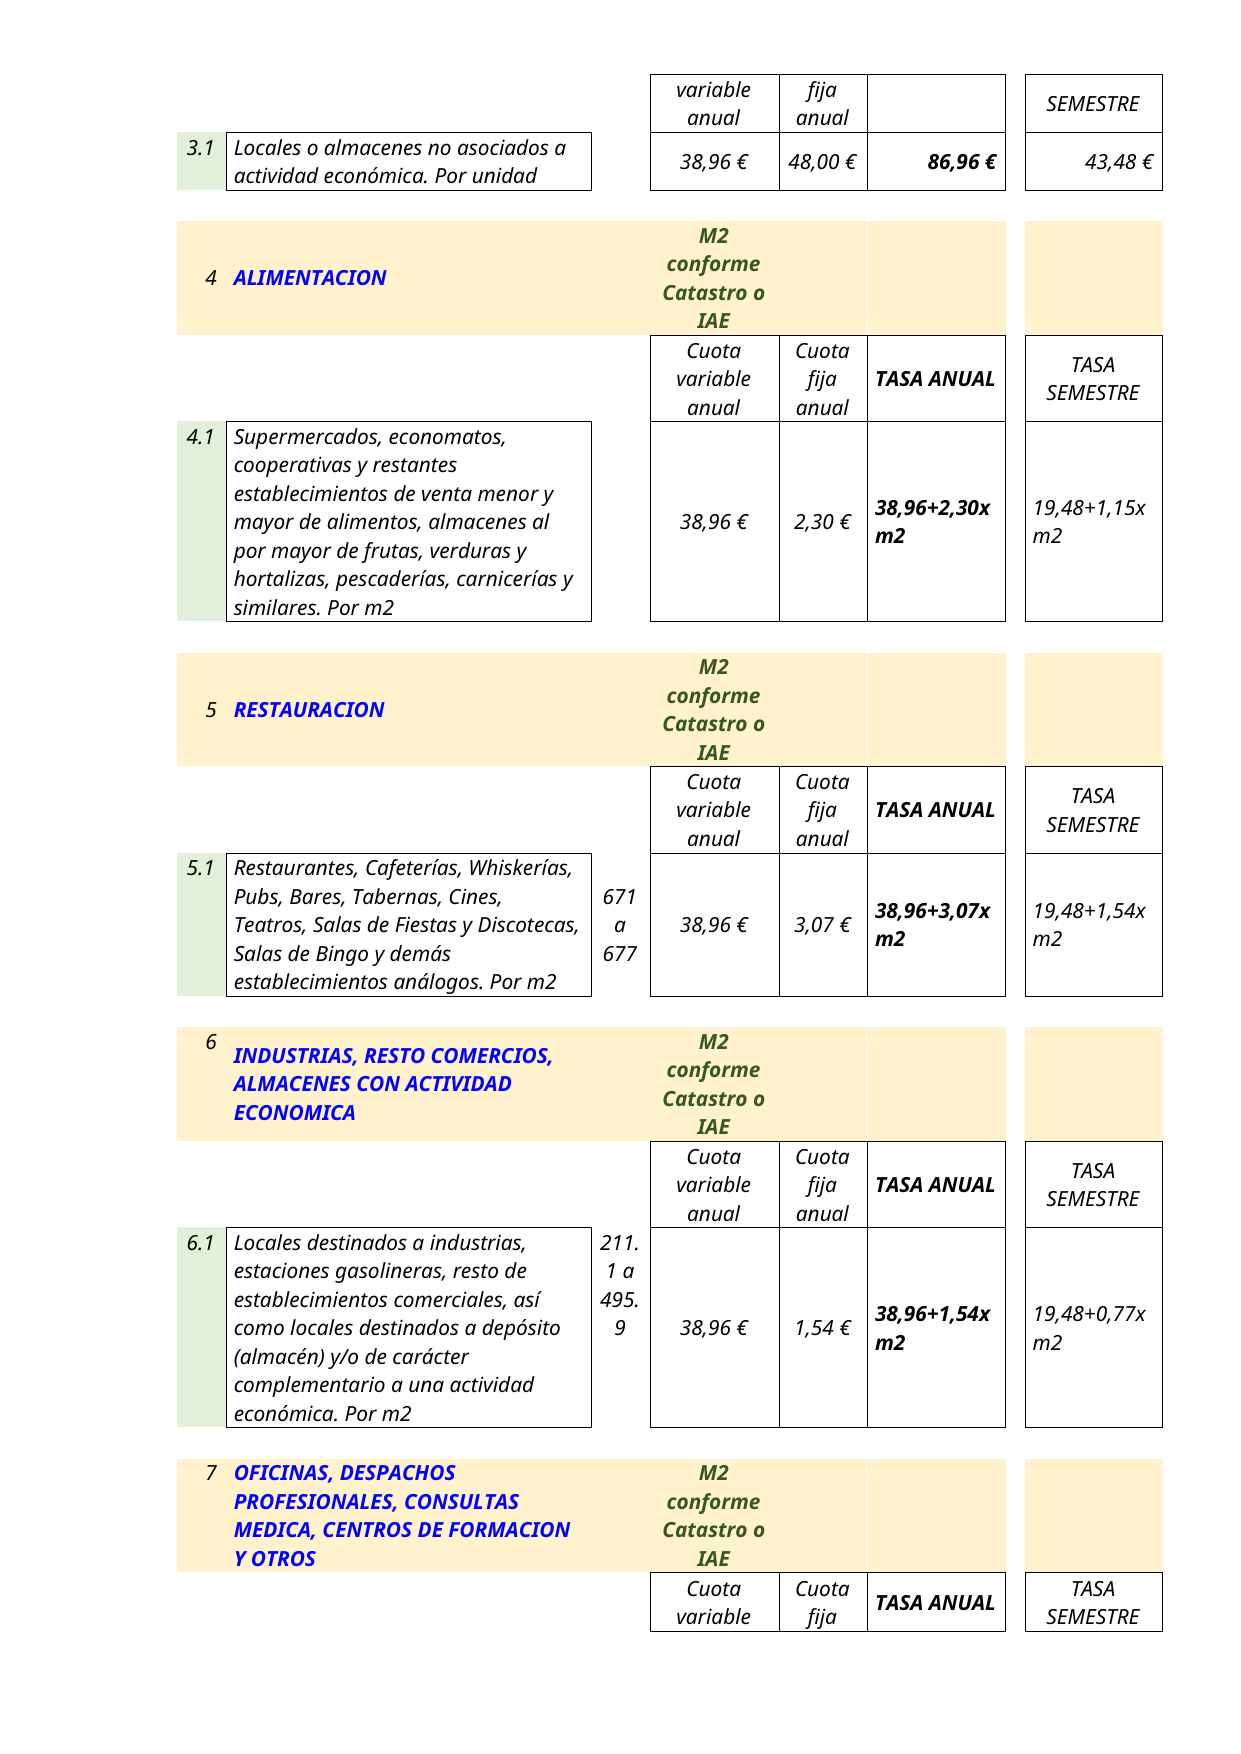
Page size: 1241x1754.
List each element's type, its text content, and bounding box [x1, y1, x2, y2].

table_cell 1,54 € [780, 1228, 867, 1427]
table_cell [1006, 621, 1025, 652]
table_cell 38,96 € [651, 854, 779, 996]
table_cell Locales o almacenes no asociados a actividad económica. Por unidad [227, 133, 591, 190]
table_cell M2 conforme Catastro o IAE [650, 1027, 779, 1141]
table_cell 19,48+0,77xm2 [1026, 1228, 1162, 1427]
table_cell [1006, 190, 1025, 221]
table_cell 38,96+1,54xm2 [868, 1228, 1005, 1427]
table_cell Locales destinados a industrias, estaciones gasolineras, resto de establecimientos comerciales, así como locales destinados a depósito (almacén) y/o de carácter complementario a una actividad económica. Por m2 [227, 1228, 591, 1427]
table_cell [592, 1027, 650, 1141]
table_cell [1025, 1459, 1163, 1572]
table_cell [779, 653, 867, 766]
table_cell [1006, 1459, 1025, 1572]
table_cell [592, 335, 650, 421]
table_cell TASA ANUAL [868, 1142, 1005, 1227]
table_cell SEMESTRE [1026, 75, 1162, 132]
table_cell 38,96 € [651, 422, 779, 621]
table_cell Supermercados, economatos, cooperativas y restantes establecimientos de venta menor y mayor de alimentos, almacenes al por mayor de frutas, verduras y hortalizas, pescaderías, carnicerías y similares. Por m2 [227, 422, 591, 621]
table_cell [226, 74, 592, 132]
table_cell [868, 1459, 1006, 1572]
table_cell M2 conforme Catastro o IAE [650, 1459, 779, 1572]
table_cell [592, 132, 650, 190]
table_cell [868, 1027, 1006, 1141]
table_cell [226, 622, 592, 652]
table_cell [1025, 1428, 1163, 1458]
table_cell 211.1 a 495.9 [592, 1227, 650, 1427]
table_cell [592, 1459, 650, 1572]
table_cell 48,00 € [780, 133, 867, 190]
table_cell Cuota variable anual [651, 767, 779, 852]
table_cell [1006, 1227, 1025, 1427]
table_cell [779, 622, 867, 652]
table_cell 3.1 [177, 132, 226, 190]
table_cell 671 a 677 [592, 853, 650, 996]
table_cell Cuota fija anual [780, 767, 867, 852]
table_cell ALIMENTACION [226, 221, 592, 335]
table_cell [592, 421, 650, 621]
table_cell [226, 1428, 592, 1458]
table_cell fija anual [780, 75, 867, 132]
table_cell [177, 621, 226, 652]
table_cell [1006, 766, 1025, 852]
table_cell [177, 996, 226, 1027]
table_cell [592, 74, 650, 132]
table_cell M2 conforme Catastro o IAE [650, 221, 779, 335]
table_cell Restaurantes, Cafeterías, Whiskerías, Pubs, Bares, Tabernas, Cines, Teatros, Salas de Fiestas y Discotecas, Salas de Bingo y demás establecimientos análogos. Por m2 [227, 854, 591, 996]
table_cell [868, 75, 1005, 132]
table_cell 19,48+1,54xm2 [1026, 854, 1162, 996]
table_cell 4 [177, 221, 226, 335]
table_cell [1006, 996, 1025, 1027]
table_cell Cuota fija anual [780, 1142, 867, 1227]
table_cell TASA SEMESTRE [1026, 1573, 1162, 1631]
table_cell [1006, 221, 1025, 335]
table_cell [226, 191, 592, 221]
table_cell [177, 190, 226, 221]
table_cell [177, 1572, 226, 1631]
table_cell [1006, 1572, 1025, 1631]
table_cell TASA ANUAL [868, 336, 1005, 421]
table_cell [592, 996, 650, 1027]
table_cell Cuota variable [651, 1573, 779, 1631]
table_cell 38,96 € [651, 133, 779, 190]
table_cell [592, 221, 650, 335]
table_cell [1006, 74, 1025, 132]
table_cell [1006, 653, 1025, 766]
table_cell [868, 653, 1006, 766]
table_cell Cuota fija anual [780, 336, 867, 421]
table_cell 6 [177, 1027, 226, 1141]
table_cell [1006, 1027, 1025, 1141]
table_cell 5 [177, 653, 226, 766]
table_cell RESTAURACION [226, 653, 592, 766]
table_cell 38,96 € [651, 1228, 779, 1427]
table_cell [650, 997, 779, 1027]
table_cell [1025, 1027, 1163, 1141]
table_cell [868, 1428, 1006, 1458]
table_cell Cuota variable anual [651, 1142, 779, 1227]
table_cell [592, 1427, 650, 1458]
table_cell TASA SEMESTRE [1026, 767, 1162, 852]
table_cell [1025, 622, 1163, 652]
table_cell Cuota fija [780, 1573, 867, 1631]
table_cell 86,96 € [868, 133, 1005, 190]
table_cell [1006, 335, 1025, 421]
table_cell [1006, 1427, 1025, 1458]
table_cell [1006, 132, 1025, 190]
table_cell TASA ANUAL [868, 1573, 1005, 1631]
table_cell 6.1 [177, 1227, 226, 1427]
table_cell TASA SEMESTRE [1026, 336, 1162, 421]
table_cell 38,96+3,07xm2 [868, 854, 1005, 996]
table_cell [177, 1141, 226, 1227]
table_cell [650, 1428, 779, 1458]
table_cell [779, 1027, 867, 1141]
table_cell [592, 653, 650, 766]
table_cell [1025, 191, 1163, 221]
table_cell [226, 766, 592, 852]
table_cell [1006, 1141, 1025, 1227]
table_cell [177, 74, 226, 132]
table_cell TASA ANUAL [868, 767, 1005, 852]
table_cell [868, 622, 1006, 652]
table_cell [1025, 221, 1163, 335]
table_cell 38,96+2,30xm2 [868, 422, 1005, 621]
table_cell 5.1 [177, 853, 226, 996]
table_cell [779, 221, 867, 335]
table_cell [1025, 653, 1163, 766]
table_cell 43,48 € [1026, 133, 1162, 190]
table_cell [226, 1141, 592, 1227]
table_cell [650, 191, 779, 221]
table_cell [868, 997, 1006, 1027]
table_cell [226, 997, 592, 1027]
table_cell [592, 766, 650, 852]
table_cell [779, 997, 867, 1027]
table_cell [592, 1572, 650, 1631]
table_cell 19,48+1,15xm2 [1026, 422, 1162, 621]
table_cell [779, 1459, 867, 1572]
table_cell [868, 191, 1006, 221]
table_cell 3,07 € [780, 854, 867, 996]
table_cell [177, 1427, 226, 1458]
table_cell [779, 1428, 867, 1458]
table_cell TASA SEMESTRE [1026, 1142, 1162, 1227]
table_cell [650, 622, 779, 652]
table_cell [592, 621, 650, 652]
table_cell variable anual [651, 75, 779, 132]
table_cell [779, 191, 867, 221]
table_cell [226, 1572, 592, 1631]
table_cell [868, 221, 1006, 335]
table_cell [592, 1141, 650, 1227]
table_cell 4.1 [177, 421, 226, 621]
table_cell [177, 766, 226, 852]
table_cell Cuota variable anual [651, 336, 779, 421]
table_cell 2,30 € [780, 422, 867, 621]
table_cell [226, 335, 592, 421]
table_cell [177, 335, 226, 421]
table_cell 7 [177, 1459, 226, 1572]
table_cell [1006, 853, 1025, 996]
table_cell OFICINAS, DESPACHOS PROFESIONALES, CONSULTAS MEDICA, CENTROS DE FORMACION Y OTROS [226, 1459, 592, 1572]
table_cell [592, 190, 650, 221]
table_cell [1006, 421, 1025, 621]
table_cell INDUSTRIAS, RESTO COMERCIOS, ALMACENES CON ACTIVIDAD ECONOMICA [226, 1027, 592, 1141]
table_cell [1025, 997, 1163, 1027]
table_cell M2 conforme Catastro o IAE [650, 653, 779, 766]
